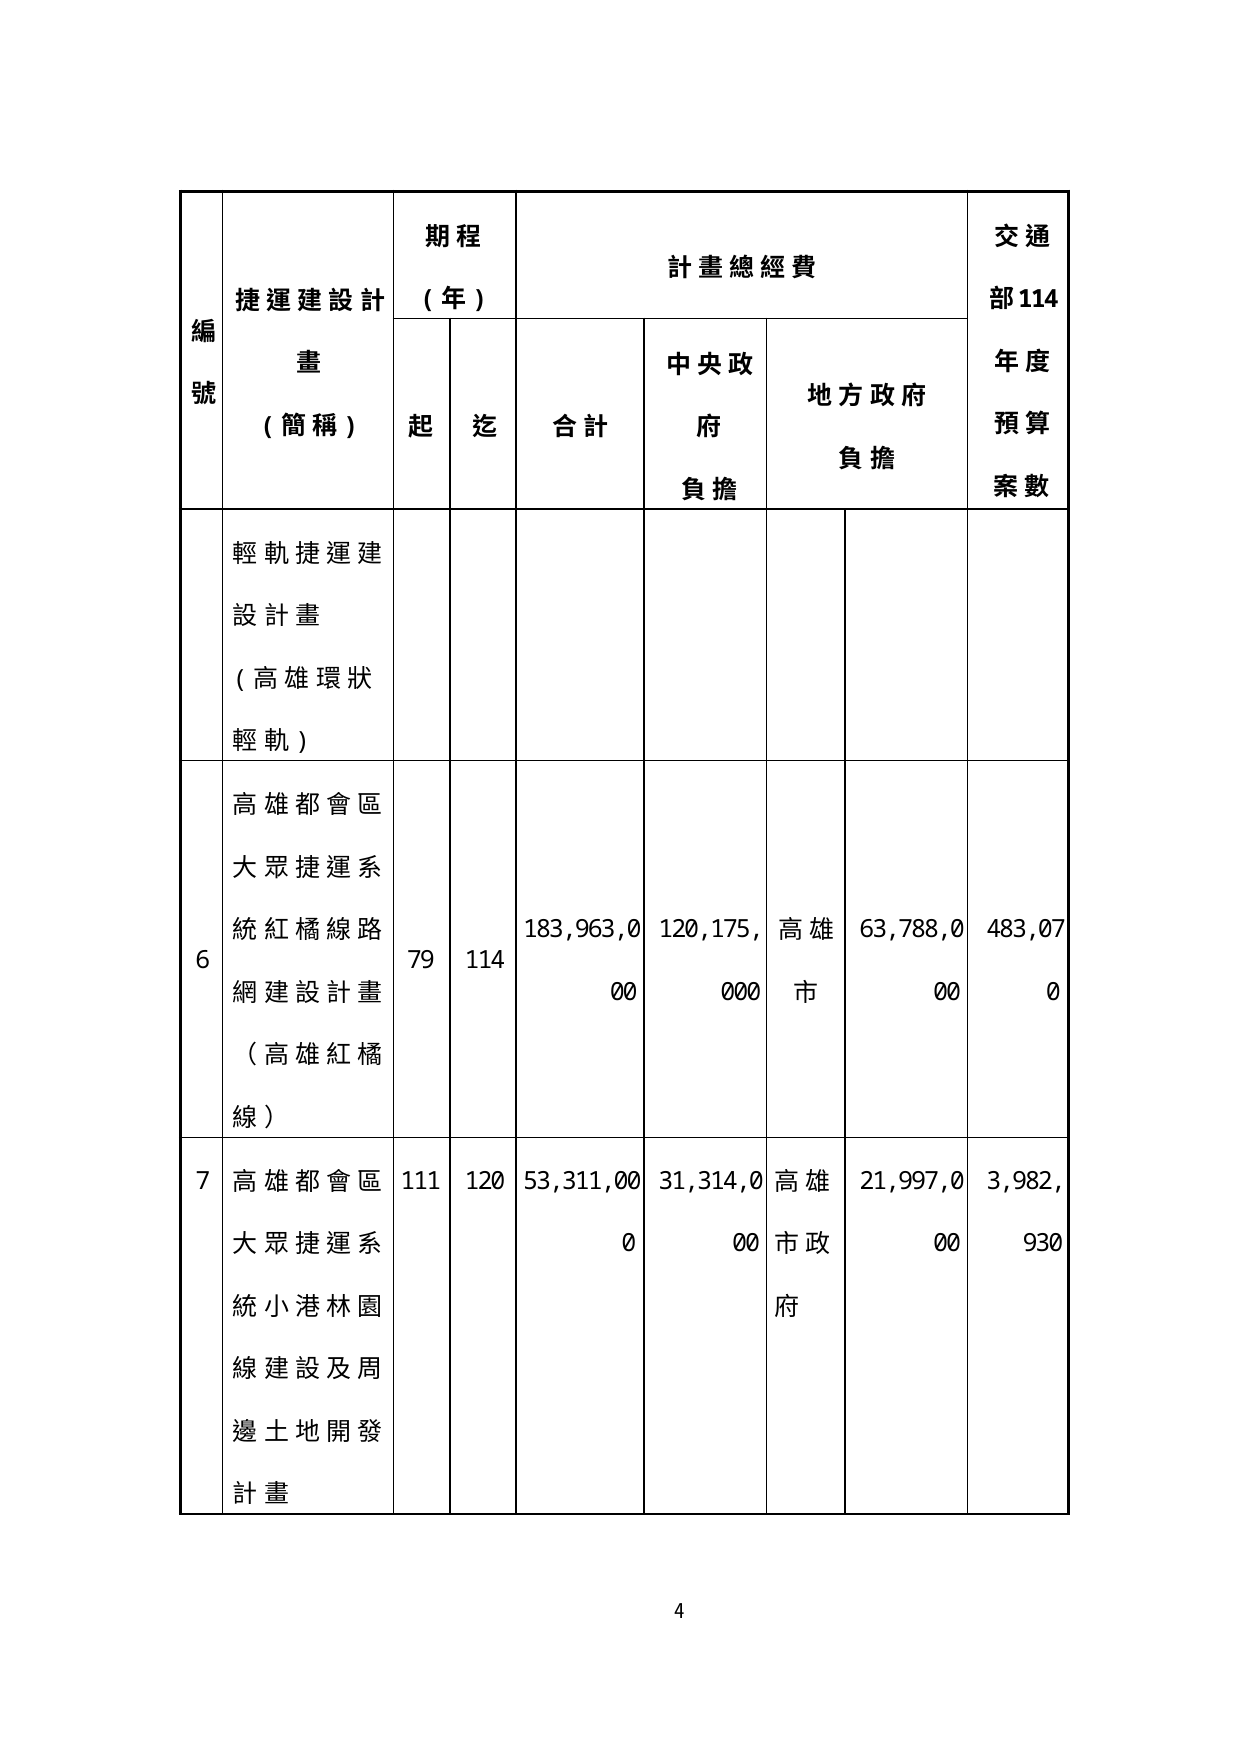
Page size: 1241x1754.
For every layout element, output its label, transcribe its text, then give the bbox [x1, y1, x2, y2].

table_cell [182, 510, 222, 760]
table_cell 483,070 [968, 761, 1067, 1136]
table_cell 6 [182, 761, 222, 1136]
table_cell 高雄市政府 [767, 1138, 844, 1513]
table_cell [451, 510, 515, 760]
table_cell 120 [451, 1138, 515, 1513]
table_cell 高雄市 [767, 761, 844, 1136]
table_cell 起 [394, 319, 449, 508]
table_cell 高雄都會區大眾捷運系統小港林園線建設及周邊土地開發計畫 [223, 1138, 393, 1513]
table_cell [846, 510, 967, 760]
table_cell 3,982,930 [968, 1138, 1067, 1513]
table_cell 地方政府 負擔 [767, 319, 967, 508]
table_header 交通部114年度預算案數 [968, 193, 1067, 508]
table_cell 迄 [451, 319, 515, 508]
table_cell 63,788,000 [846, 761, 967, 1136]
table_header 計畫總經費 [517, 193, 967, 318]
table_cell [517, 510, 643, 760]
table_cell [394, 510, 449, 760]
table_header 期程(年) [394, 193, 515, 318]
table_cell [645, 510, 766, 760]
table_cell 高雄都會區大眾捷運系統紅橘線路網建設計畫 （高雄紅橘線） [223, 761, 393, 1136]
table_cell 21,997,000 [846, 1138, 967, 1513]
table_cell [767, 510, 844, 760]
table_cell 輕軌捷運建設計畫 (高雄環狀輕軌) [223, 510, 393, 760]
table_cell 中央政府 負擔 [645, 319, 766, 508]
table_cell 合計 [517, 319, 643, 508]
table_cell 120,175,000 [645, 761, 766, 1136]
table_cell 7 [182, 1138, 222, 1513]
table_header 編號 [182, 193, 222, 508]
table_cell 183,963,000 [517, 761, 643, 1136]
table_cell 111 [394, 1138, 449, 1513]
table_cell 31,314,000 [645, 1138, 766, 1513]
table_cell [968, 510, 1067, 760]
table_cell 53,311,000 [517, 1138, 643, 1513]
table_header 捷運建設計畫 (簡稱) [223, 193, 393, 508]
table_cell 114 [451, 761, 515, 1136]
table_cell 79 [394, 761, 449, 1136]
